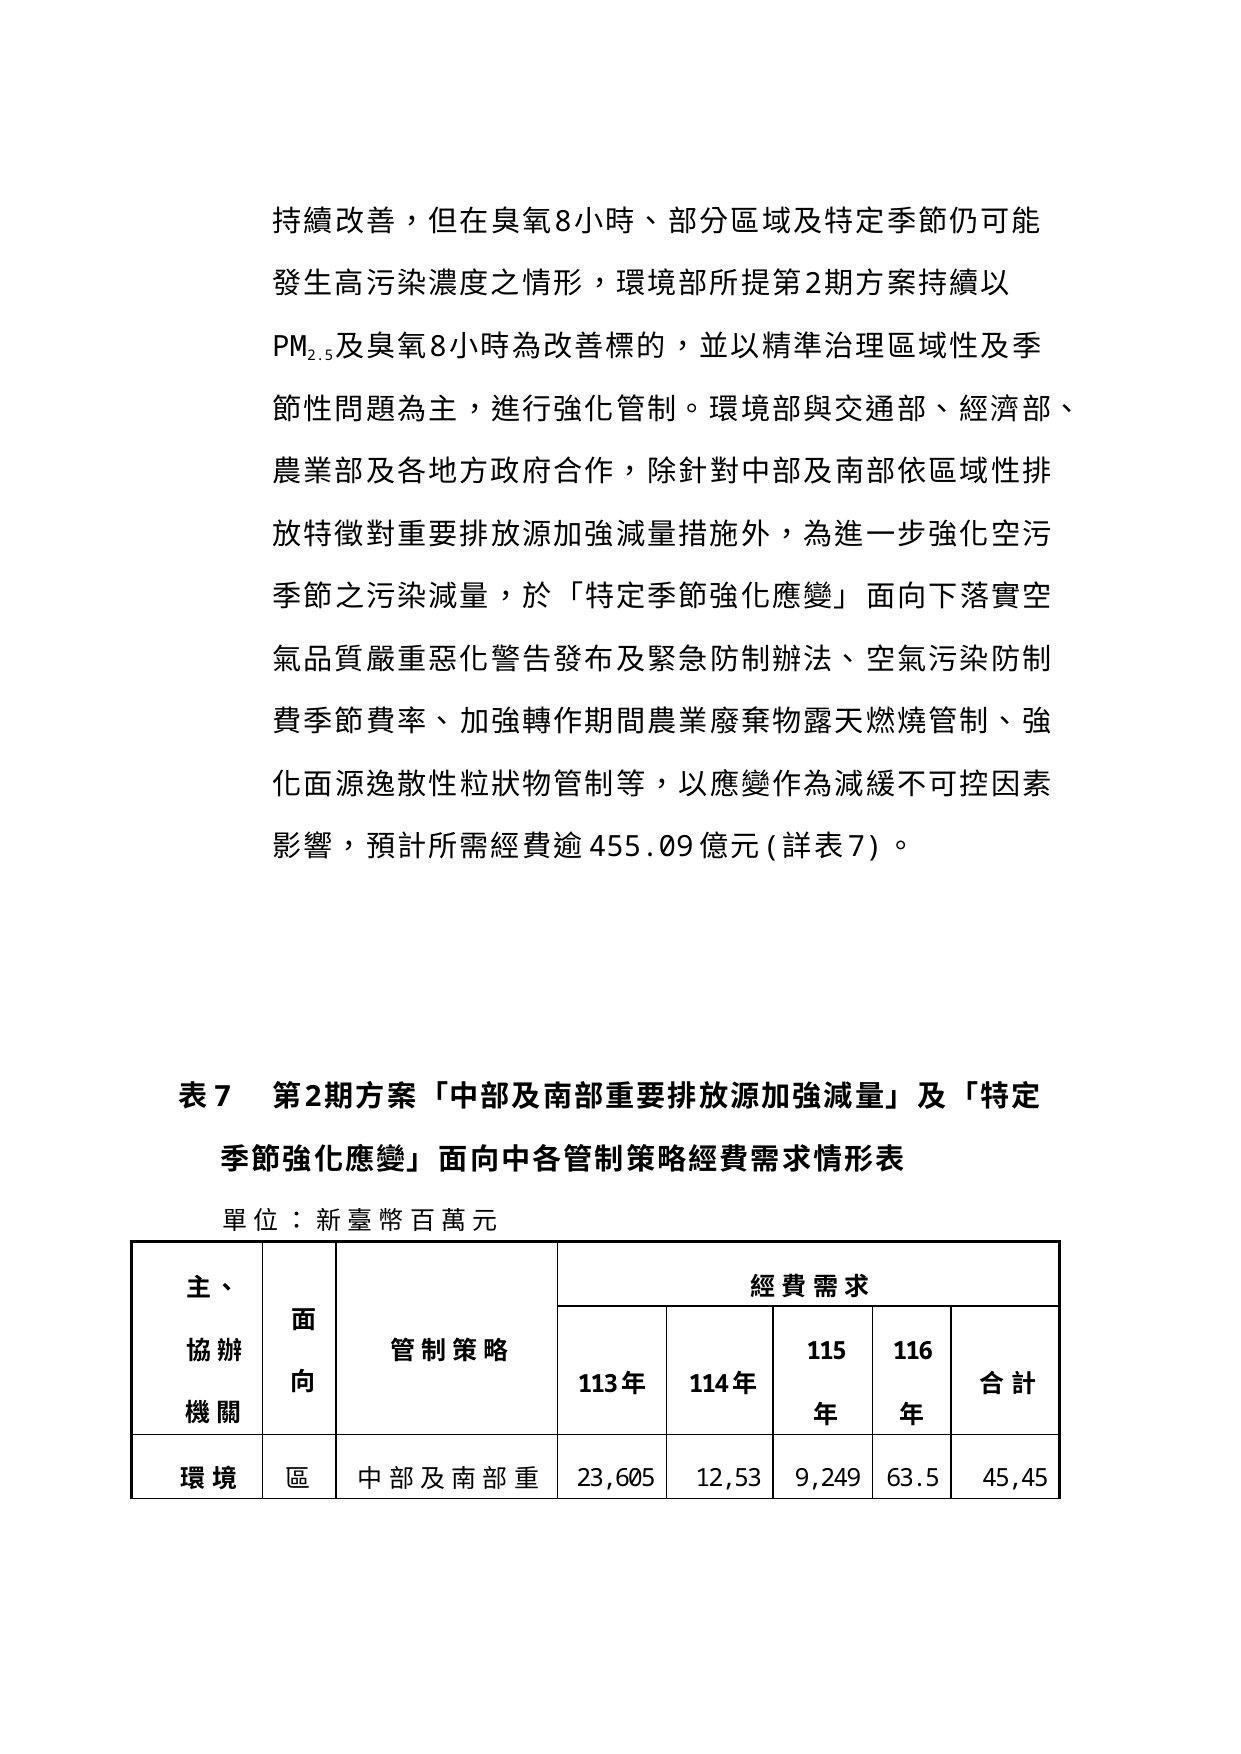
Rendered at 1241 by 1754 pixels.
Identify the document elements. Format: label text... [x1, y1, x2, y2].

table_cell 116年 [873, 1307, 950, 1433]
text 為解決第1期方案執行後，近年全國PM2.5濃度問題雖持續改善，但在臭氧8小時、部分區域及特定季節仍可能發生高污染濃度之情形，環境部所提第2期方案持續以PM2.5及臭氧8小時為改善標的，並以精準治理區域性及季節性問題為主，進行強化管制。環境部與交通部、經濟部、農業部及各地方政府合作，除針對中部及南部依區域性排放特徵對重要排放源加強減量措施外，為進一步強化空污季節之污染減量，於「特定季節強化應變」面向下落實空氣品質嚴重惡化警告發布及緊急防制辦法、空氣污染防制費季節費率、加強轉作期間農業廢棄物露天燃燒管制、強化面源逸散性粒狀物管制等，以應變作為減緩不可控因素影響，預計所需經費逾455.09億元(詳表7)。 [266, 177, 1063, 865]
table_cell 區 [263, 1435, 335, 1497]
table_cell 9,249 [774, 1435, 872, 1497]
table_cell 23,605 [558, 1435, 666, 1497]
table_cell 45,45 [952, 1435, 1058, 1497]
table_cell 114年 [667, 1307, 772, 1433]
table_cell 115年 [774, 1307, 872, 1433]
table_header 主、協辦機關 [133, 1243, 262, 1433]
table_header 管制策略 [337, 1243, 557, 1433]
table_cell 12,53 [667, 1435, 772, 1497]
table_cell 63.5 [873, 1435, 950, 1497]
table_header 經費需求 [558, 1243, 1058, 1305]
text 表7 第2期方案「中部及南部重要排放源加強減量」及「特定季節強化應變」面向中各管制策略經費需求情形表 單位：新臺幣百萬元 [133, 1052, 1063, 1240]
table_cell 中部及南部重 [337, 1435, 557, 1497]
table_cell 合計 [952, 1307, 1058, 1433]
table_header 面向 [263, 1243, 335, 1433]
table_cell 113年 [558, 1307, 666, 1433]
table_cell 環境 [133, 1435, 262, 1497]
